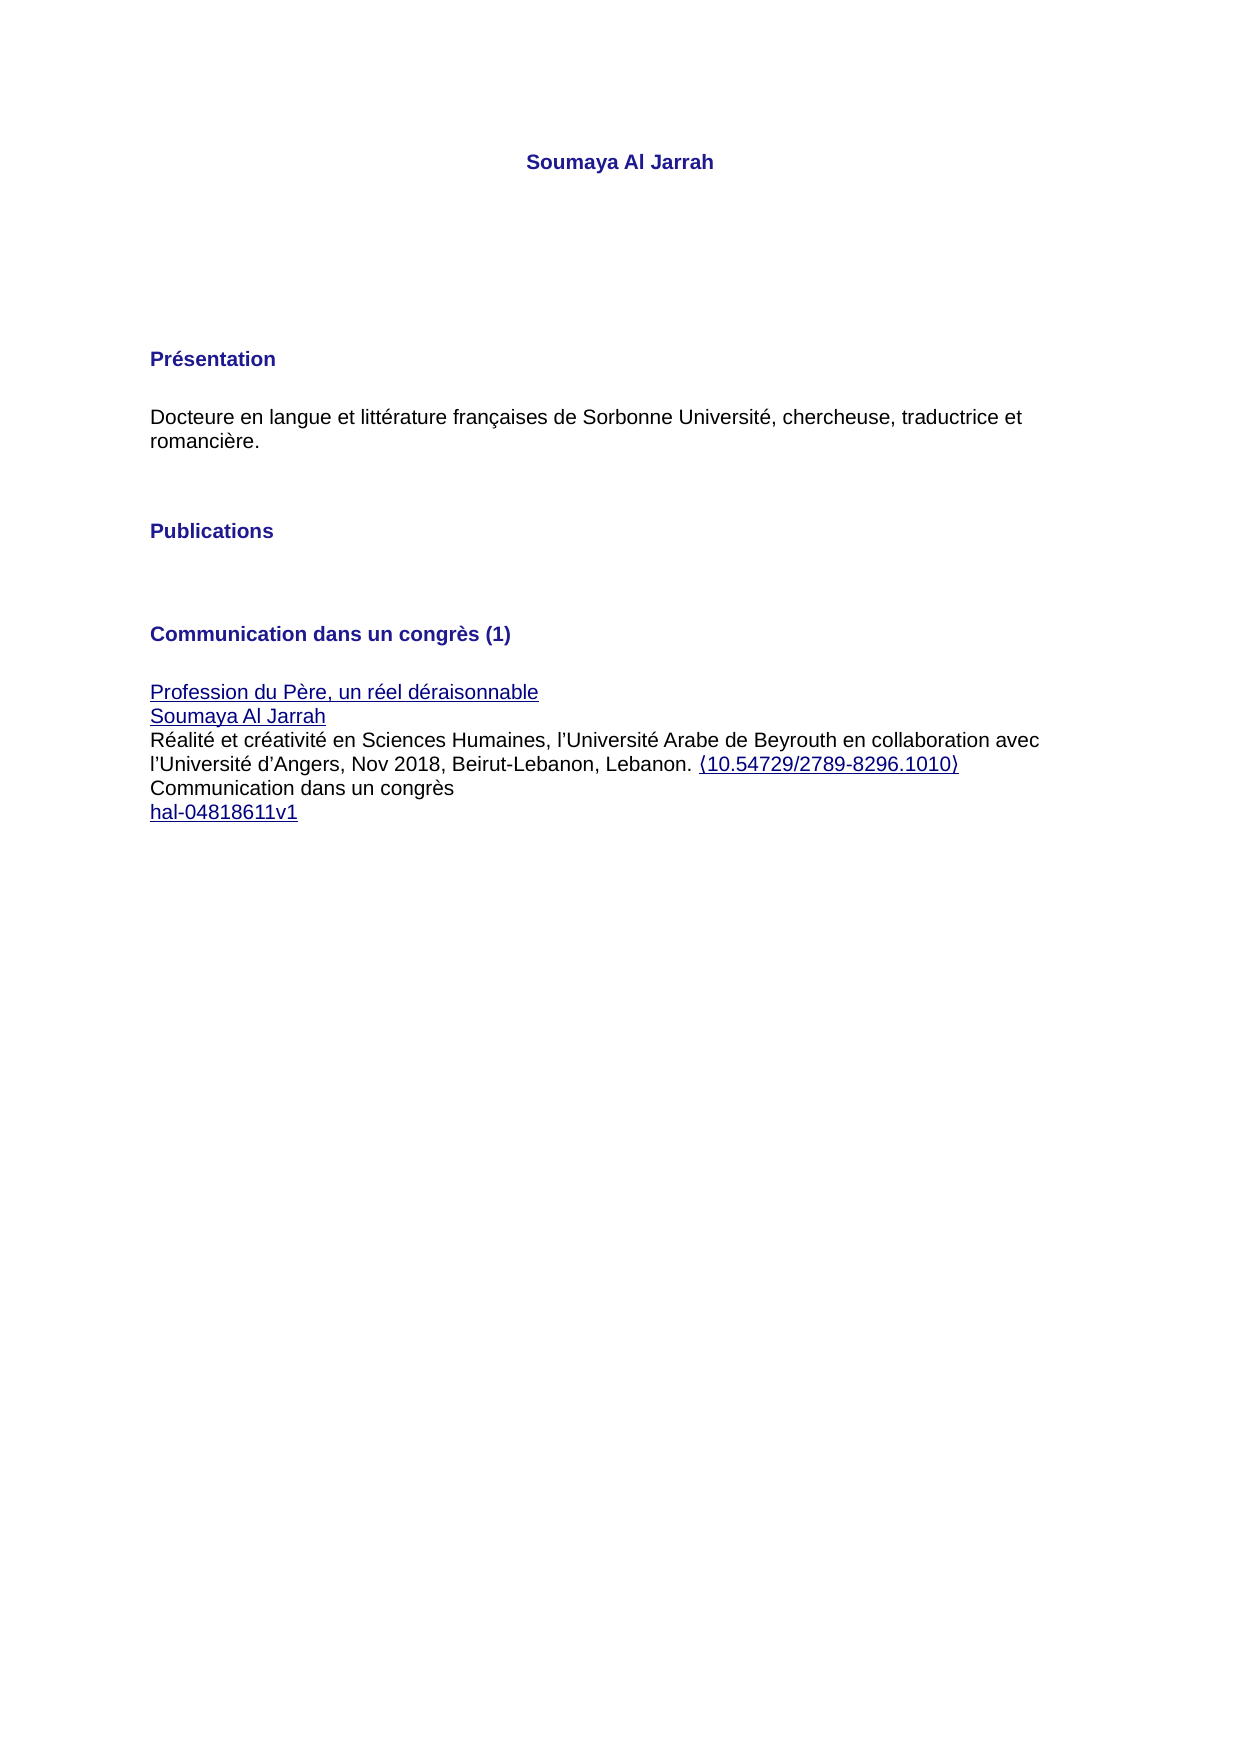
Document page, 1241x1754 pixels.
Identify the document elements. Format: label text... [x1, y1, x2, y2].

subtitle Soumaya Al Jarrah [150, 150, 1090, 174]
subtitle Publications [150, 519, 1090, 543]
subtitle Communication dans un congrès (1) [150, 622, 1090, 646]
text Docteure en langue et littérature françaises de Sorbonne Université, chercheuse, traductrice et romancière. [150, 405, 1090, 453]
subtitle Présentation [150, 347, 1090, 371]
table_header Profession du Père, un réel déraisonnable Soumaya Al Jarrah Réalité et créativité en Sciences Humaines, l’Université Arabe de Beyrouth en collaboration avec l’Université d’Angers, Nov 2018, Beirut-Lebanon, Lebanon. ⟨10.54729/2789-8296.1010⟩ Communication dans un congrès hal-04818611v1 [150, 680, 1090, 824]
